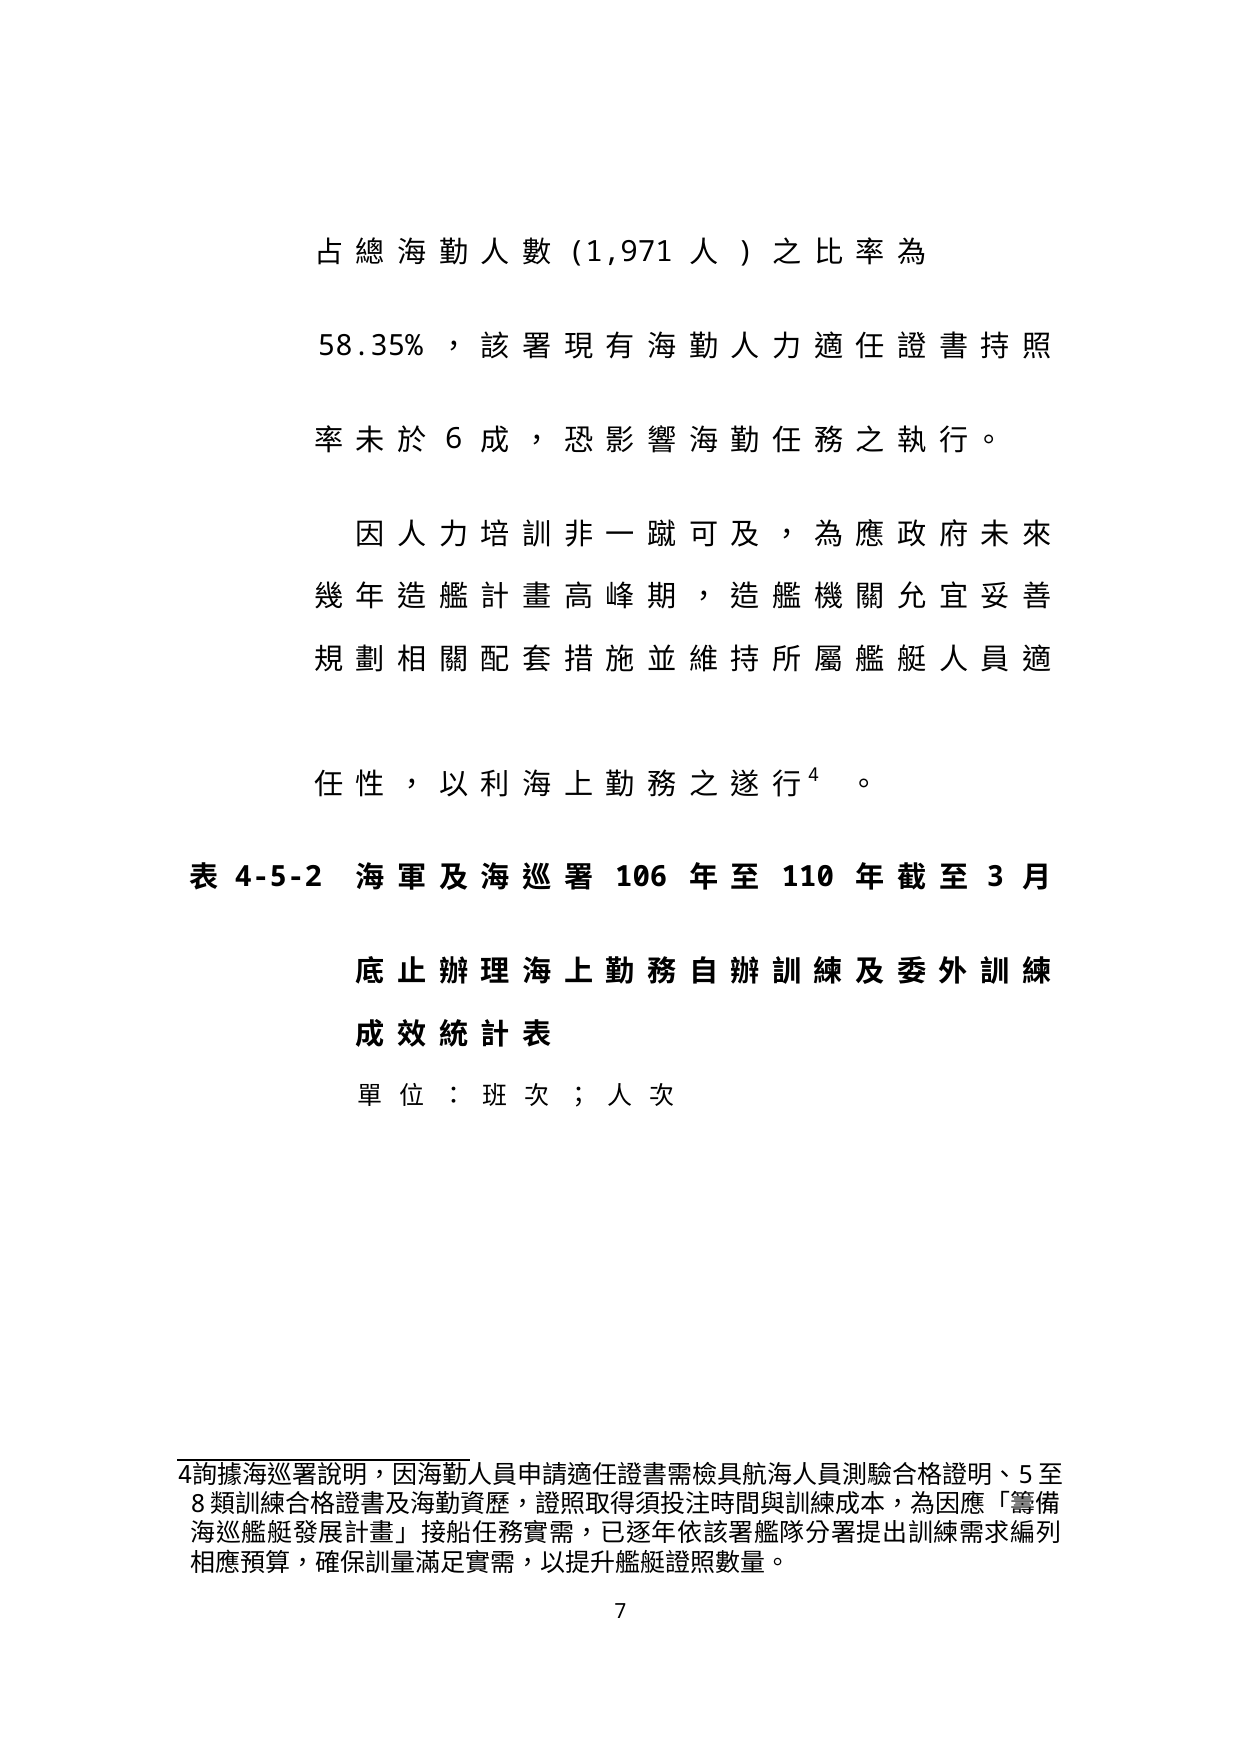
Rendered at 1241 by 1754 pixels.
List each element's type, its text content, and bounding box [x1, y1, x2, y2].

text 因人力培訓非一蹴可及，為應政府未來幾年造艦計畫高峰期，造艦機關允宜妥善規劃相關配套措施並維持所屬艦艇人員適任性，以利海上勤務之遂行。 [271, 490, 1058, 802]
text 占總海勤人數(1,971人)之比率為58.35%，該署現有海勤人力適任證書持照率未於6成，恐影響海勤任務之執行。 [271, 177, 1058, 490]
text 詢據海巡署說明，因海勤人員申請適任證書需檢具航海人員測驗合格證明、5至8類訓練合格證書及海勤資歷，證照取得須投注時間與訓練成本，為因應「籌備海巡艦艇發展計畫」接船任務實需，已逐年依該署艦隊分署提出訓練需求編列相應預算，確保訓量滿足實需，以提升艦艇證照數量。 [177, 1460, 1063, 1577]
text 表4-5-2 海軍及海巡署106年至110年截至3月底止辦理海上勤務自辦訓練及委外訓練成效統計表 單位：班次；人次 [183, 802, 1058, 1115]
